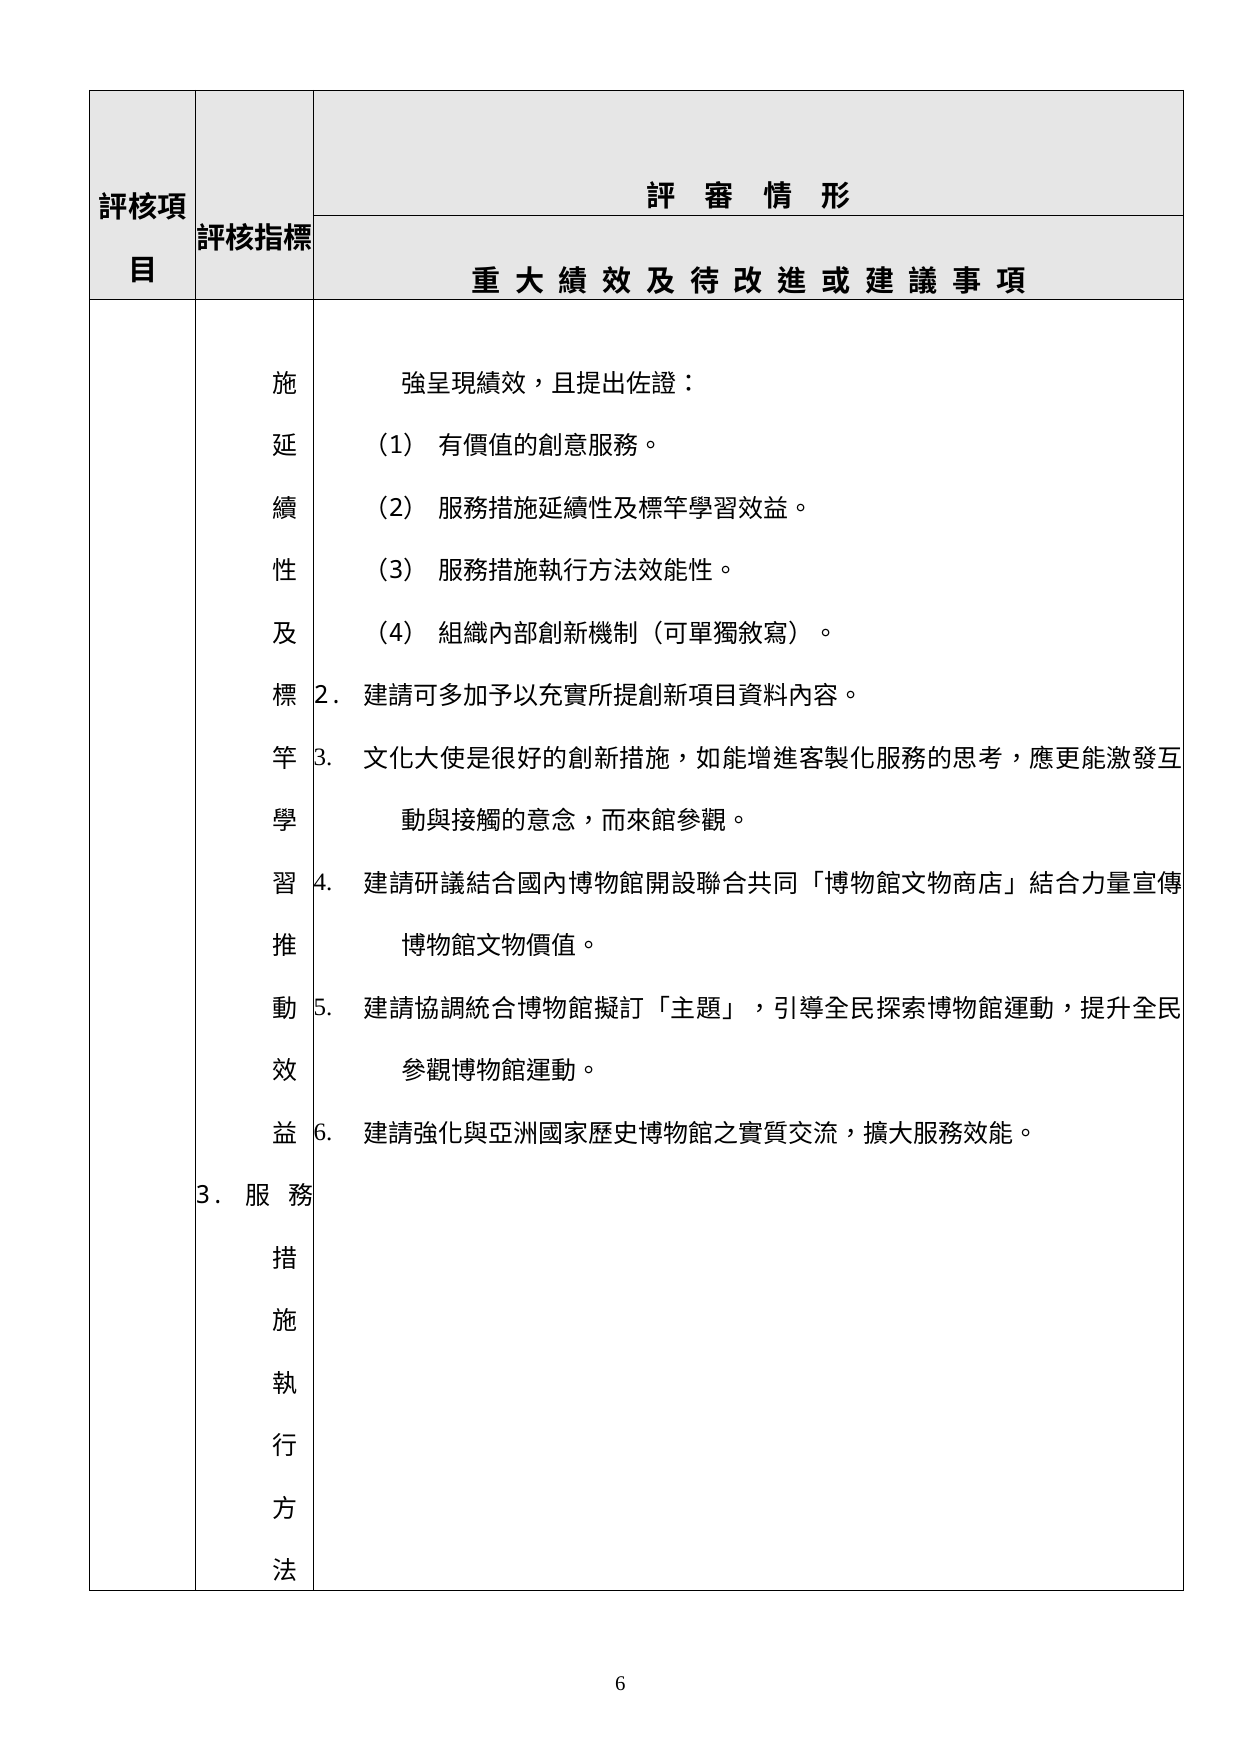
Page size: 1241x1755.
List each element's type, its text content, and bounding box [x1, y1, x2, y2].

table_header 評核項目 [90, 91, 195, 299]
table_cell 有價值的創意服務 服務措施延續性及標竿學習推動效益 服務措施執行方法效能性 組織內部創新機制 [196, 300, 313, 1590]
table_header 評核指標 [196, 91, 313, 299]
table_cell 重大績效： 建置文化創意產業服務資訊網，有效整合該館品牌經營、館藏精選及合作案例等資源，以具體的產業工作坊及案例分享，推動業界文創產品合作案之開發，成效斐然。 組織「文化大使」拓展社區文化服務及傳輸博物館社教資源，深入校園宣傳各項特展內容，100年度共計派出文化大使志工51人次，服務師生約3,000位。 待改進或建議事項： 本項目之敘寫應載明本項創新服務措施之名稱，並依4項評核指標分列加強呈現績效，且提出佐證： 有價值的創意服務。 服務措施延續性及標竿學習效益。 服務措施執行方法效能性。 組織內部創新機制（可單獨敘寫）。 建請可多加予以充實所提創新項目資料內容。 文化大使是很好的創新措施，如能增進客製化服務的思考，應更能激發互動與接觸的意念，而來館參觀。 建請研議結合國內博物館開設聯合共同「博物館文物商店」結合力量宣傳博物館文物價值。 建請協調統合博物館擬訂「主題」，引導全民探索博物館運動，提升全民參觀博物館運動。 建請強化與亞洲國家歷史博物館之實質交流，擴大服務效能。 [314, 300, 1183, 1590]
table_cell 重 大 績 效 及 待 改 進 或 建 議 事 項 [314, 216, 1183, 299]
table_header 評 審 情 形 [314, 91, 1183, 215]
table_cell [90, 300, 195, 1590]
